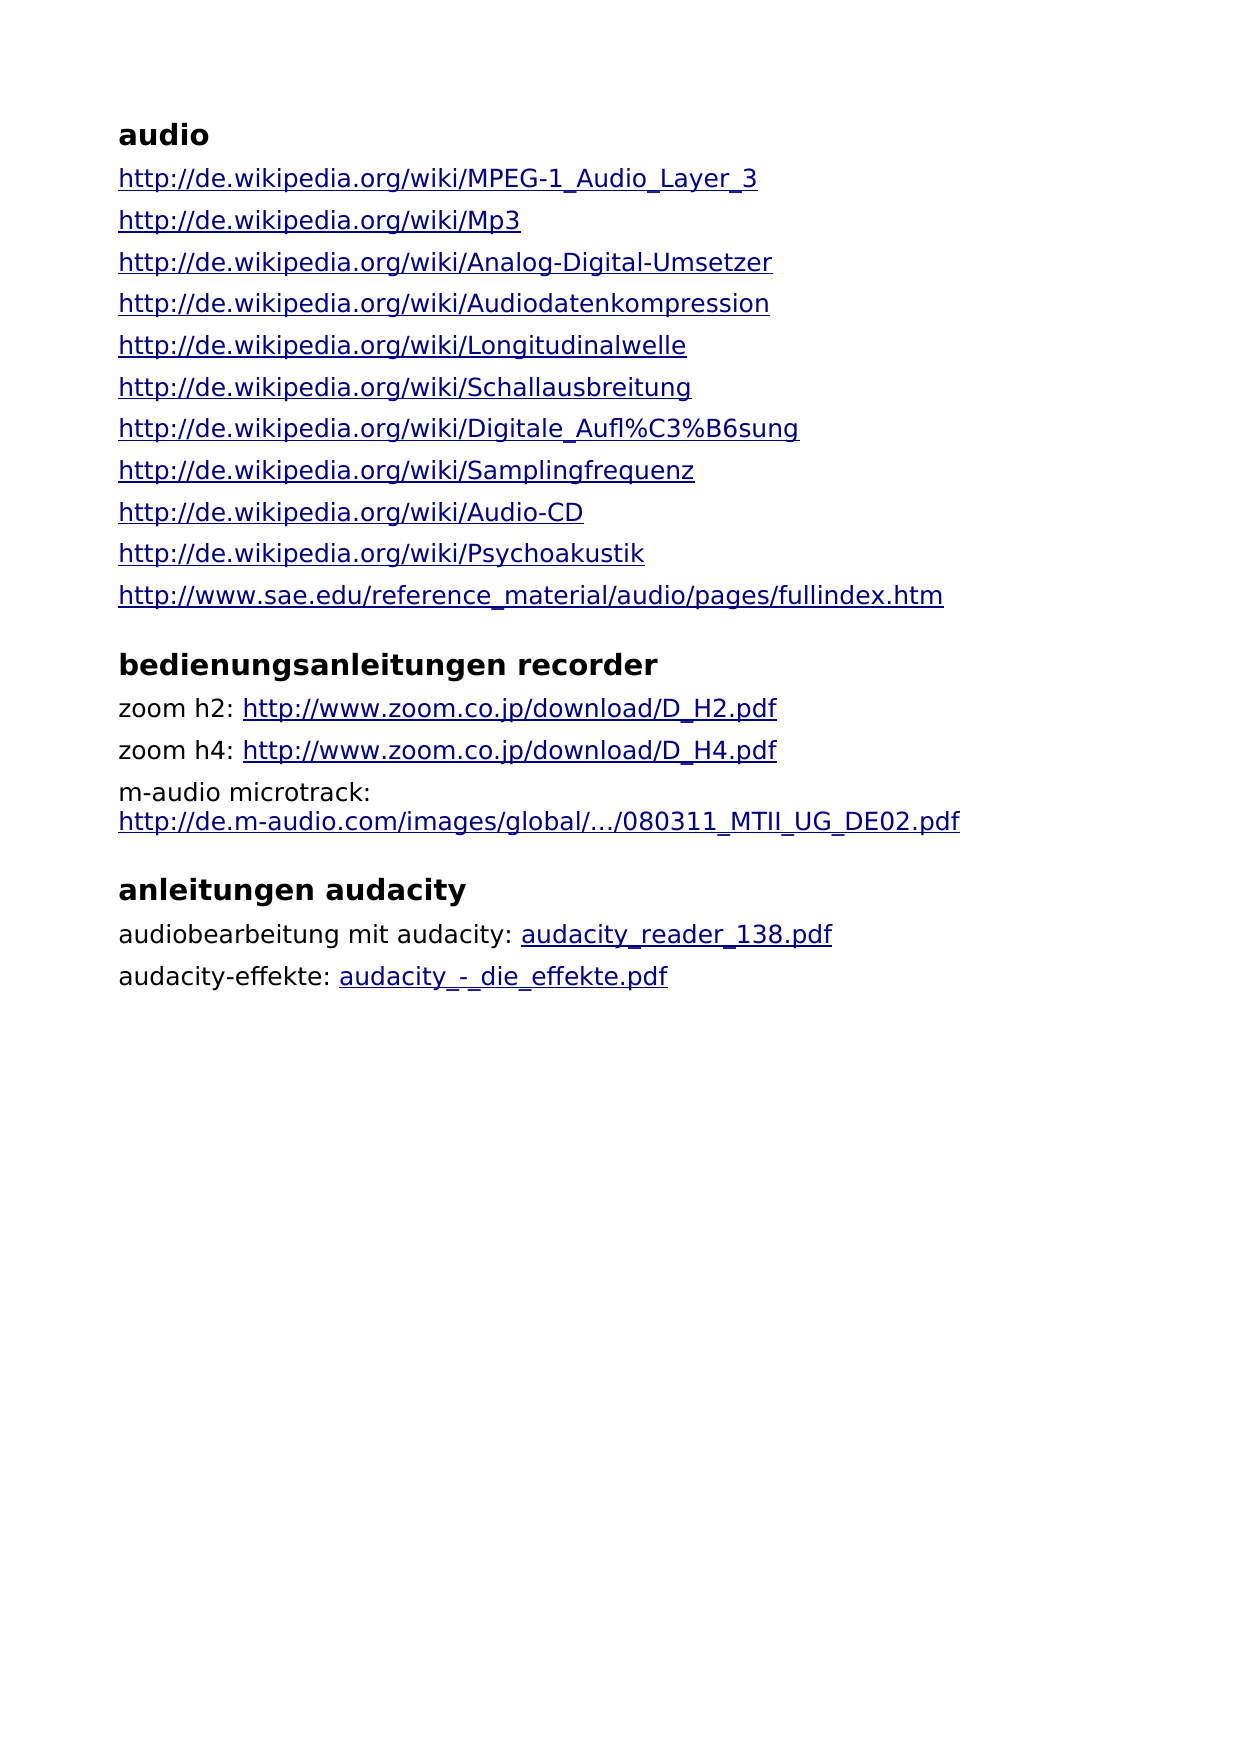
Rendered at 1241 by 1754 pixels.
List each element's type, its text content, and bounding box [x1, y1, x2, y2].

text http://de.wikipedia.org/wiki/Analog-Digital-Umsetzer [118, 248, 1122, 277]
text http://de.wikipedia.org/wiki/Mp3 [118, 206, 1122, 235]
text audiobearbeitung mit audacity: audacity_reader_138.pdf [118, 920, 1122, 949]
text http://de.wikipedia.org/wiki/Audio-CD [118, 498, 1122, 527]
text zoom h4: http://www.zoom.co.jp/download/D_H4.pdf [118, 736, 1122, 765]
text audacity-effekte: audacity_-_die_effekte.pdf [118, 962, 1122, 991]
text http://de.wikipedia.org/wiki/Samplingfrequenz [118, 456, 1122, 485]
subtitle bedienungsanleitungen recorder [118, 648, 1122, 682]
text zoom h2: http://www.zoom.co.jp/download/D_H2.pdf [118, 694, 1122, 723]
text m-audio microtrack: http://de.m-audio.com/images/global/.../080311_MTII_UG_DE02.pdf [118, 778, 1122, 836]
text http://de.wikipedia.org/wiki/Psychoakustik [118, 539, 1122, 569]
text http://de.wikipedia.org/wiki/Audiodatenkompression [118, 289, 1122, 319]
text http://de.wikipedia.org/wiki/Digitale_Aufl%C3%B6sung [118, 414, 1122, 444]
subtitle audio [118, 118, 1122, 152]
text http://de.wikipedia.org/wiki/MPEG-1_Audio_Layer_3 [118, 164, 1122, 194]
subtitle anleitungen audacity [118, 873, 1122, 907]
text http://de.wikipedia.org/wiki/Longitudinalwelle [118, 331, 1122, 360]
text http://www.sae.edu/reference_material/audio/pages/fullindex.htm [118, 581, 1122, 610]
text http://de.wikipedia.org/wiki/Schallausbreitung [118, 373, 1122, 402]
